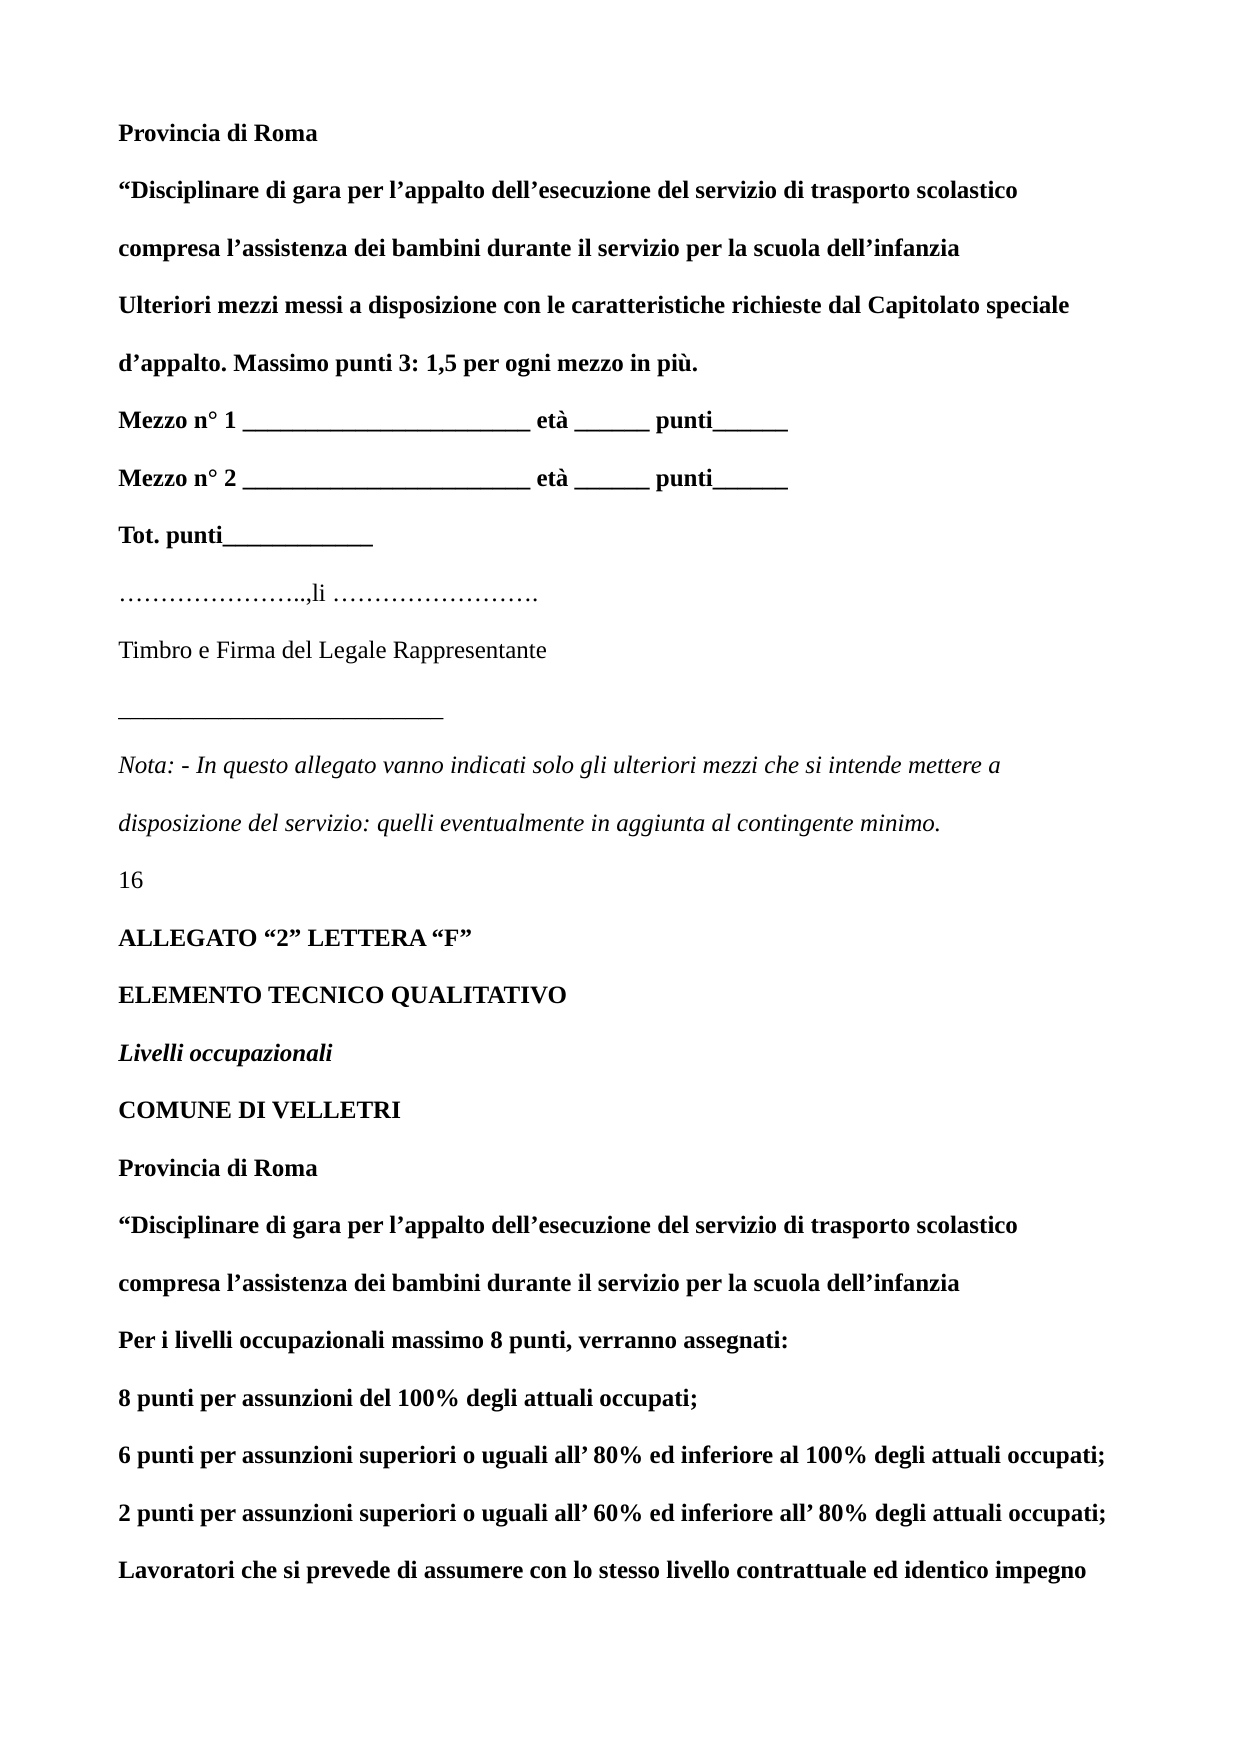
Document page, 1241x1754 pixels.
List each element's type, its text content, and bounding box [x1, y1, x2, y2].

text Nota: - In questo allegato vanno indicati solo gli ulteriori mezzi che si intende mettere a [118, 751, 1122, 779]
text ELEMENTO TECNICO QUALITATIVO [118, 981, 1122, 1009]
text Tot. punti____________ [118, 521, 1122, 549]
text Mezzo n° 1 _______________________ età ______ punti______ [118, 406, 1122, 434]
text Per i livelli occupazionali massimo 8 punti, verranno assegnati: [118, 1326, 1122, 1354]
text 8 punti per assunzioni del 100% degli attuali occupati; [118, 1383, 1122, 1412]
text Ulteriori mezzi messi a disposizione con le caratteristiche richieste dal Capitolato speciale [118, 291, 1122, 319]
text __________________________ [118, 693, 1122, 722]
text “Disciplinare di gara per l’appalto dell’esecuzione del servizio di trasporto scolastico [118, 1211, 1122, 1239]
text “Disciplinare di gara per l’appalto dell’esecuzione del servizio di trasporto scolastico [118, 176, 1122, 204]
text Timbro e Firma del Legale Rappresentante [118, 636, 1122, 664]
text disposizione del servizio: quelli eventualmente in aggiunta al contingente minimo. [118, 808, 1122, 837]
text compresa l’assistenza dei bambini durante il servizio per la scuola dell’infanzia [118, 1268, 1122, 1297]
text 6 punti per assunzioni superiori o uguali all’ 80% ed inferiore al 100% degli attuali occupati; [118, 1441, 1122, 1469]
text Livelli occupazionali [118, 1038, 1122, 1067]
text …………………..,li ……………………. [118, 578, 1122, 607]
text 16 [118, 866, 1122, 894]
text Provincia di Roma [118, 118, 1122, 147]
text Provincia di Roma [118, 1153, 1122, 1182]
text Mezzo n° 2 _______________________ età ______ punti______ [118, 463, 1122, 492]
text 2 punti per assunzioni superiori o uguali all’ 60% ed inferiore all’ 80% degli attuali occupati; [118, 1498, 1122, 1527]
text d’appalto. Massimo punti 3: 1,5 per ogni mezzo in più. [118, 348, 1122, 377]
text COMUNE DI VELLETRI [118, 1096, 1122, 1124]
text ALLEGATO “2” LETTERA “F” [118, 923, 1122, 952]
text Lavoratori che si prevede di assumere con lo stesso livello contrattuale ed identico impegno [118, 1556, 1122, 1584]
text compresa l’assistenza dei bambini durante il servizio per la scuola dell’infanzia [118, 233, 1122, 262]
